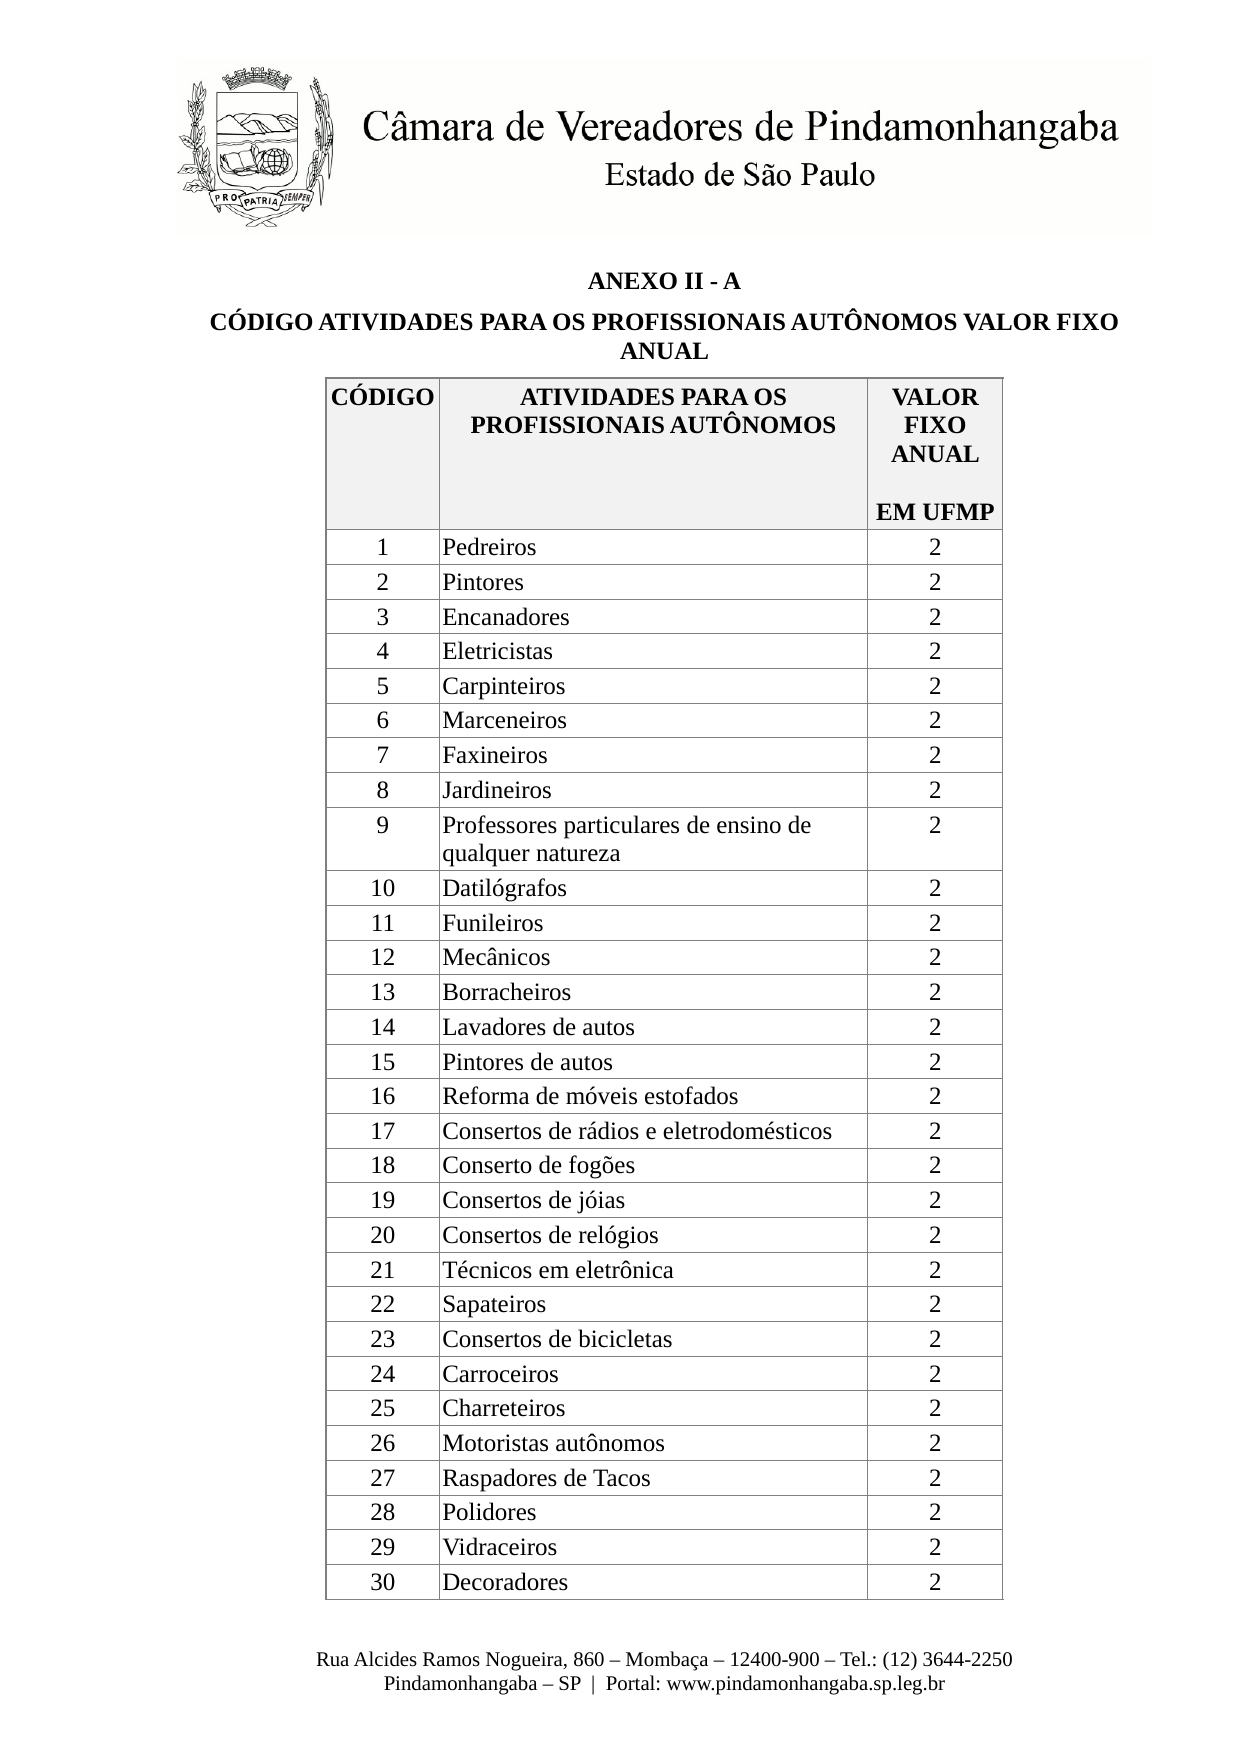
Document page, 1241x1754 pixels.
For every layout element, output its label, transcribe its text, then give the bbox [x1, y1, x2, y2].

table_cell 2 [868, 975, 1002, 1009]
table_cell 21 [327, 1253, 439, 1286]
text CÓDIGO ATIVIDADES PARA OS PROFISSIONAIS AUTÔNOMOS VALOR FIXO ANUAL [177, 307, 1152, 365]
table_cell 2 [868, 1287, 1002, 1321]
table_cell Pintores de autos [440, 1045, 867, 1078]
table_cell 13 [327, 975, 439, 1009]
table_cell 12 [327, 941, 439, 974]
table_cell Lavadores de autos [440, 1010, 867, 1043]
table_cell Faxineiros [440, 738, 867, 772]
table_cell Jardineiros [440, 773, 867, 807]
table_cell Vidraceiros [440, 1530, 867, 1564]
table_cell 2 [868, 941, 1002, 974]
table_cell 2 [868, 1530, 1002, 1564]
table_cell 17 [327, 1114, 439, 1148]
table_cell 2 [868, 906, 1002, 939]
text ANEXO II - A [177, 266, 1152, 295]
table_cell 10 [327, 871, 439, 905]
table_cell 2 [868, 1426, 1002, 1460]
table_cell 26 [327, 1426, 439, 1460]
table_cell Sapateiros [440, 1287, 867, 1321]
table_cell 2 [868, 1496, 1002, 1529]
table_cell 2 [327, 565, 439, 598]
table_cell 6 [327, 704, 439, 737]
table_cell 28 [327, 1496, 439, 1529]
table_cell 8 [327, 773, 439, 807]
table_cell Professores particulares de ensino de qualquer natureza [440, 808, 867, 870]
table_cell 23 [327, 1322, 439, 1356]
table_cell Consertos de bicicletas [440, 1322, 867, 1356]
table_header ATIVIDADES PARA OS PROFISSIONAIS AUTÔNOMOS [440, 379, 867, 529]
table_cell Consertos de jóias [440, 1183, 867, 1217]
table_cell Encanadores [440, 600, 867, 633]
table_cell Funileiros [440, 906, 867, 939]
table_cell 2 [868, 1218, 1002, 1252]
table_cell 2 [868, 1565, 1002, 1598]
table_cell Consertos de rádios e eletrodomésticos [440, 1114, 867, 1148]
table_cell 2 [868, 1183, 1002, 1217]
table_cell Motoristas autônomos [440, 1426, 867, 1460]
table_cell 7 [327, 738, 439, 772]
table_cell 18 [327, 1149, 439, 1182]
picture [177, 59, 1152, 236]
table_cell 27 [327, 1461, 439, 1494]
table_cell 2 [868, 1461, 1002, 1494]
table_cell 14 [327, 1010, 439, 1043]
table_cell Carpinteiros [440, 669, 867, 703]
table_cell 1 [327, 530, 439, 564]
table_cell 4 [327, 634, 439, 668]
table_cell 2 [868, 1322, 1002, 1356]
table_cell Pedreiros [440, 530, 867, 564]
table_cell Conserto de fogões [440, 1149, 867, 1182]
table_cell 2 [868, 773, 1002, 807]
table_cell Charreteiros [440, 1391, 867, 1425]
table_cell 2 [868, 871, 1002, 905]
table_cell Reforma de móveis estofados [440, 1079, 867, 1113]
table_cell Datilógrafos [440, 871, 867, 905]
table_cell 3 [327, 600, 439, 633]
table_cell 15 [327, 1045, 439, 1078]
table_cell 30 [327, 1565, 439, 1598]
table_cell Raspadores de Tacos [440, 1461, 867, 1494]
table_cell 25 [327, 1391, 439, 1425]
table_cell Carroceiros [440, 1357, 867, 1390]
table_cell 5 [327, 669, 439, 703]
table_cell 9 [327, 808, 439, 870]
table_cell 2 [868, 1114, 1002, 1148]
table_cell 2 [868, 1010, 1002, 1043]
table_cell 2 [868, 634, 1002, 668]
table_cell 2 [868, 600, 1002, 633]
table_cell 2 [868, 669, 1002, 703]
table_cell Consertos de relógios [440, 1218, 867, 1252]
table_cell 20 [327, 1218, 439, 1252]
table_cell Decoradores [440, 1565, 867, 1598]
table_cell 2 [868, 808, 1002, 870]
table_cell 2 [868, 1253, 1002, 1286]
table_cell 2 [868, 530, 1002, 564]
table_cell Pintores [440, 565, 867, 598]
table_header CÓDIGO [327, 379, 439, 529]
table_cell Marceneiros [440, 704, 867, 737]
table_cell 2 [868, 1045, 1002, 1078]
table_cell 24 [327, 1357, 439, 1390]
table_cell Técnicos em eletrônica [440, 1253, 867, 1286]
table_cell 2 [868, 1079, 1002, 1113]
table_cell 22 [327, 1287, 439, 1321]
table_cell 2 [868, 1391, 1002, 1425]
table_cell 19 [327, 1183, 439, 1217]
table_cell 29 [327, 1530, 439, 1564]
table_cell 2 [868, 738, 1002, 772]
table_cell 16 [327, 1079, 439, 1113]
table_cell 2 [868, 1149, 1002, 1182]
table_cell Borracheiros [440, 975, 867, 1009]
table_cell 2 [868, 565, 1002, 598]
table_cell Mecânicos [440, 941, 867, 974]
table_cell 11 [327, 906, 439, 939]
table_header VALOR FIXO ANUAL EM UFMP [868, 379, 1002, 529]
table_cell 2 [868, 704, 1002, 737]
table_cell Polidores [440, 1496, 867, 1529]
table_cell 2 [868, 1357, 1002, 1390]
table_cell Eletricistas [440, 634, 867, 668]
